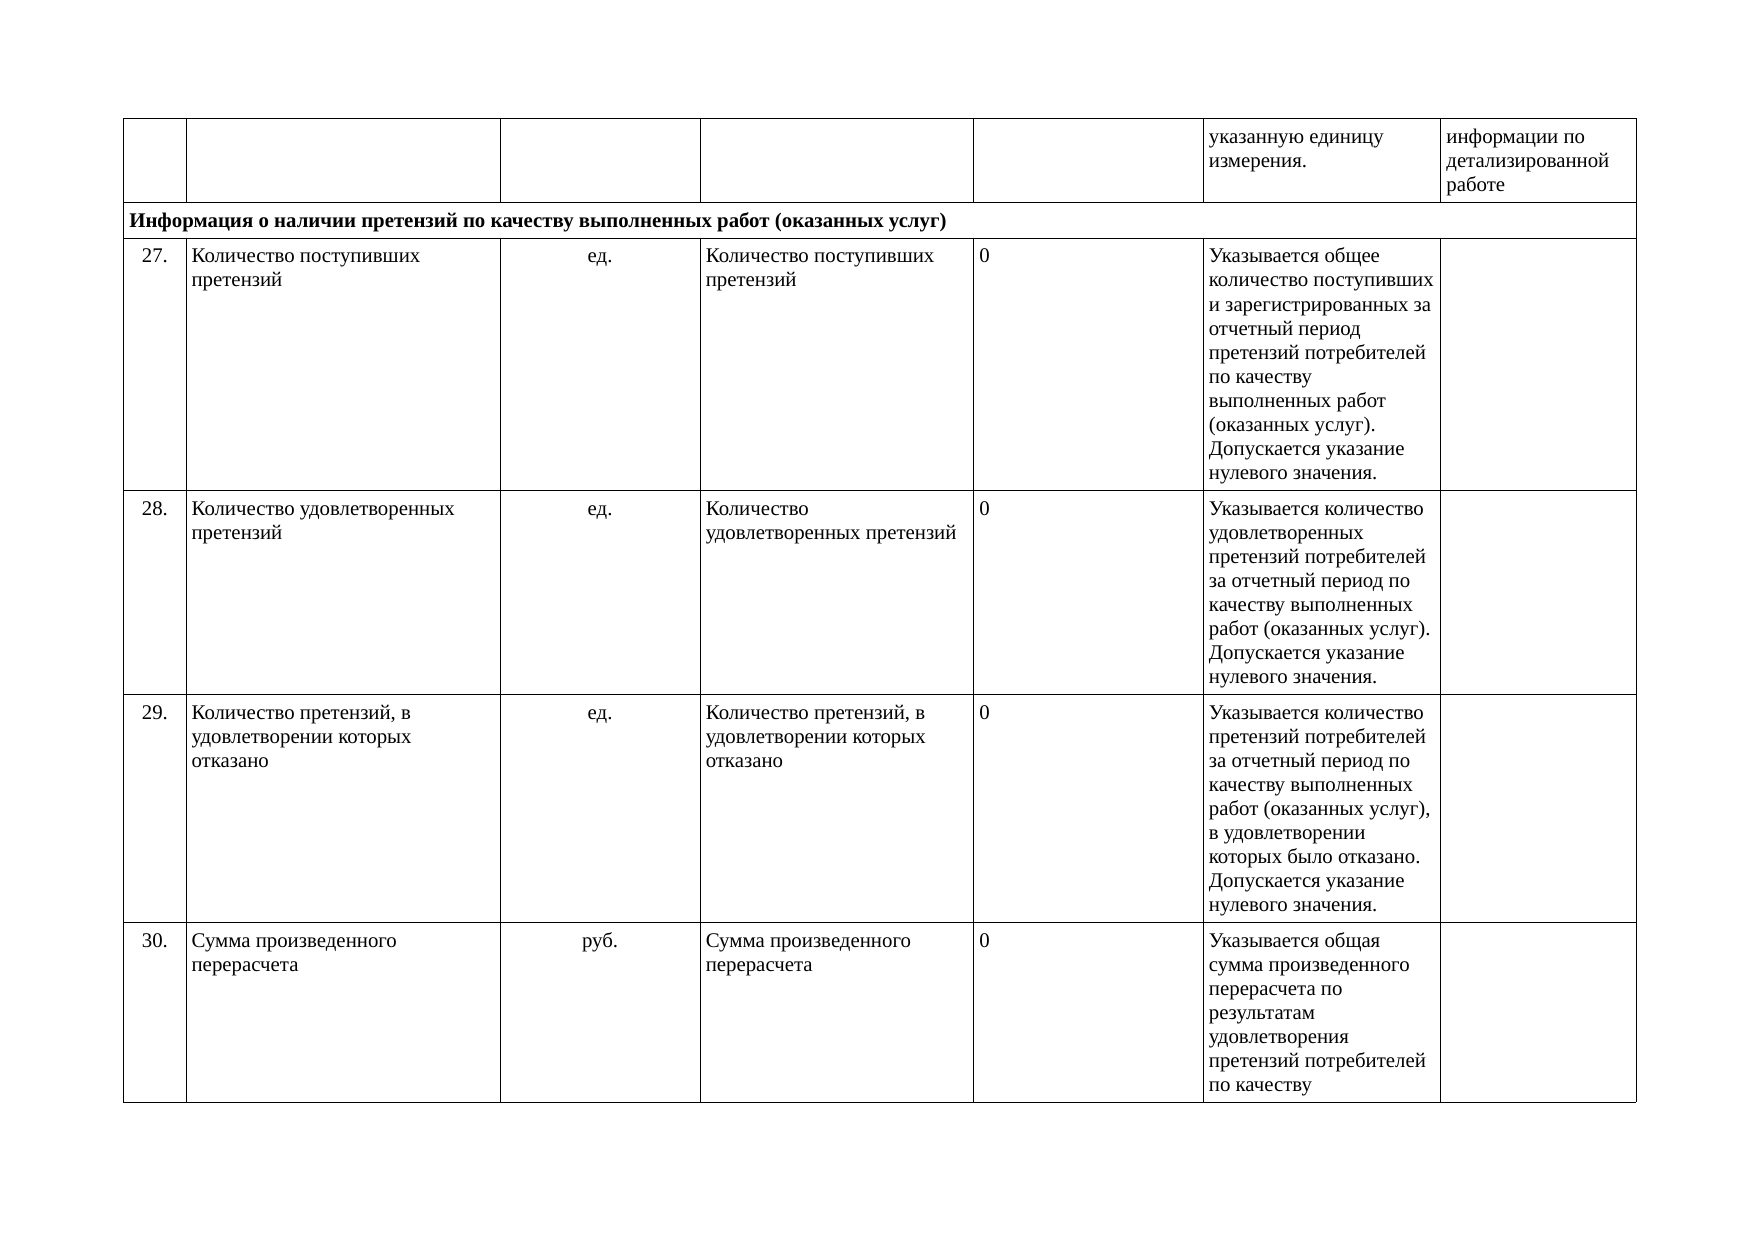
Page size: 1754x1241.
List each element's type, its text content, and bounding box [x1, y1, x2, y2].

table_cell [701, 119, 973, 202]
table_cell [501, 119, 700, 202]
table_cell 0 [974, 695, 1203, 922]
table_cell 30. [124, 923, 186, 1102]
table_cell указанную единицу измерения. [1204, 119, 1440, 202]
table_cell 0 [974, 491, 1203, 694]
table_cell Указывается общая сумма произведенного перерасчета по результатам удовлетворения претензий потребителей по качеству [1204, 923, 1440, 1102]
table_cell [1441, 695, 1636, 922]
table_cell руб. [501, 923, 700, 1102]
table_cell 0 [974, 923, 1203, 1102]
table_cell Указывается количество претензий потребителей за отчетный период по качеству выполненных работ (оказанных услуг), в удовлетворении которых было отказано. Допускается указание нулевого значения. [1204, 695, 1440, 922]
table_cell ед. [501, 491, 700, 694]
table_cell Количество претензий, в удовлетворении которых отказано [187, 695, 500, 922]
table_cell Указывается общее количество поступивших и зарегистрированных за отчетный период претензий потребителей по качеству выполненных работ (оказанных услуг). Допускается указание нулевого значения. [1204, 239, 1440, 490]
table_cell Количество поступивших претензий [187, 239, 500, 490]
table_cell Указывается количество удовлетворенных претензий потребителей за отчетный период по качеству выполненных работ (оказанных услуг). Допускается указание нулевого значения. [1204, 491, 1440, 694]
table_cell 29. [124, 695, 186, 922]
table_cell Количество удовлетворенных претензий [187, 491, 500, 694]
table_cell Количество удовлетворенных претензий [701, 491, 973, 694]
table_cell [124, 119, 186, 202]
table_cell Сумма произведенного перерасчета [701, 923, 973, 1102]
table_cell ед. [501, 695, 700, 922]
table_cell информации по детализированной работе [1441, 119, 1636, 202]
table_cell Информация о наличии претензий по качеству выполненных работ (оказанных услуг) [124, 203, 1636, 237]
table_cell [187, 119, 500, 202]
table_cell [974, 119, 1203, 202]
table_cell ед. [501, 239, 700, 490]
table_cell [1441, 491, 1636, 694]
table_cell 27. [124, 239, 186, 490]
table_cell 28. [124, 491, 186, 694]
table_cell 0 [974, 239, 1203, 490]
table_cell Количество претензий, в удовлетворении которых отказано [701, 695, 973, 922]
table_cell Количество поступивших претензий [701, 239, 973, 490]
table_cell Сумма произведенного перерасчета [187, 923, 500, 1102]
table_cell [1441, 239, 1636, 490]
table_cell [1441, 923, 1636, 1102]
